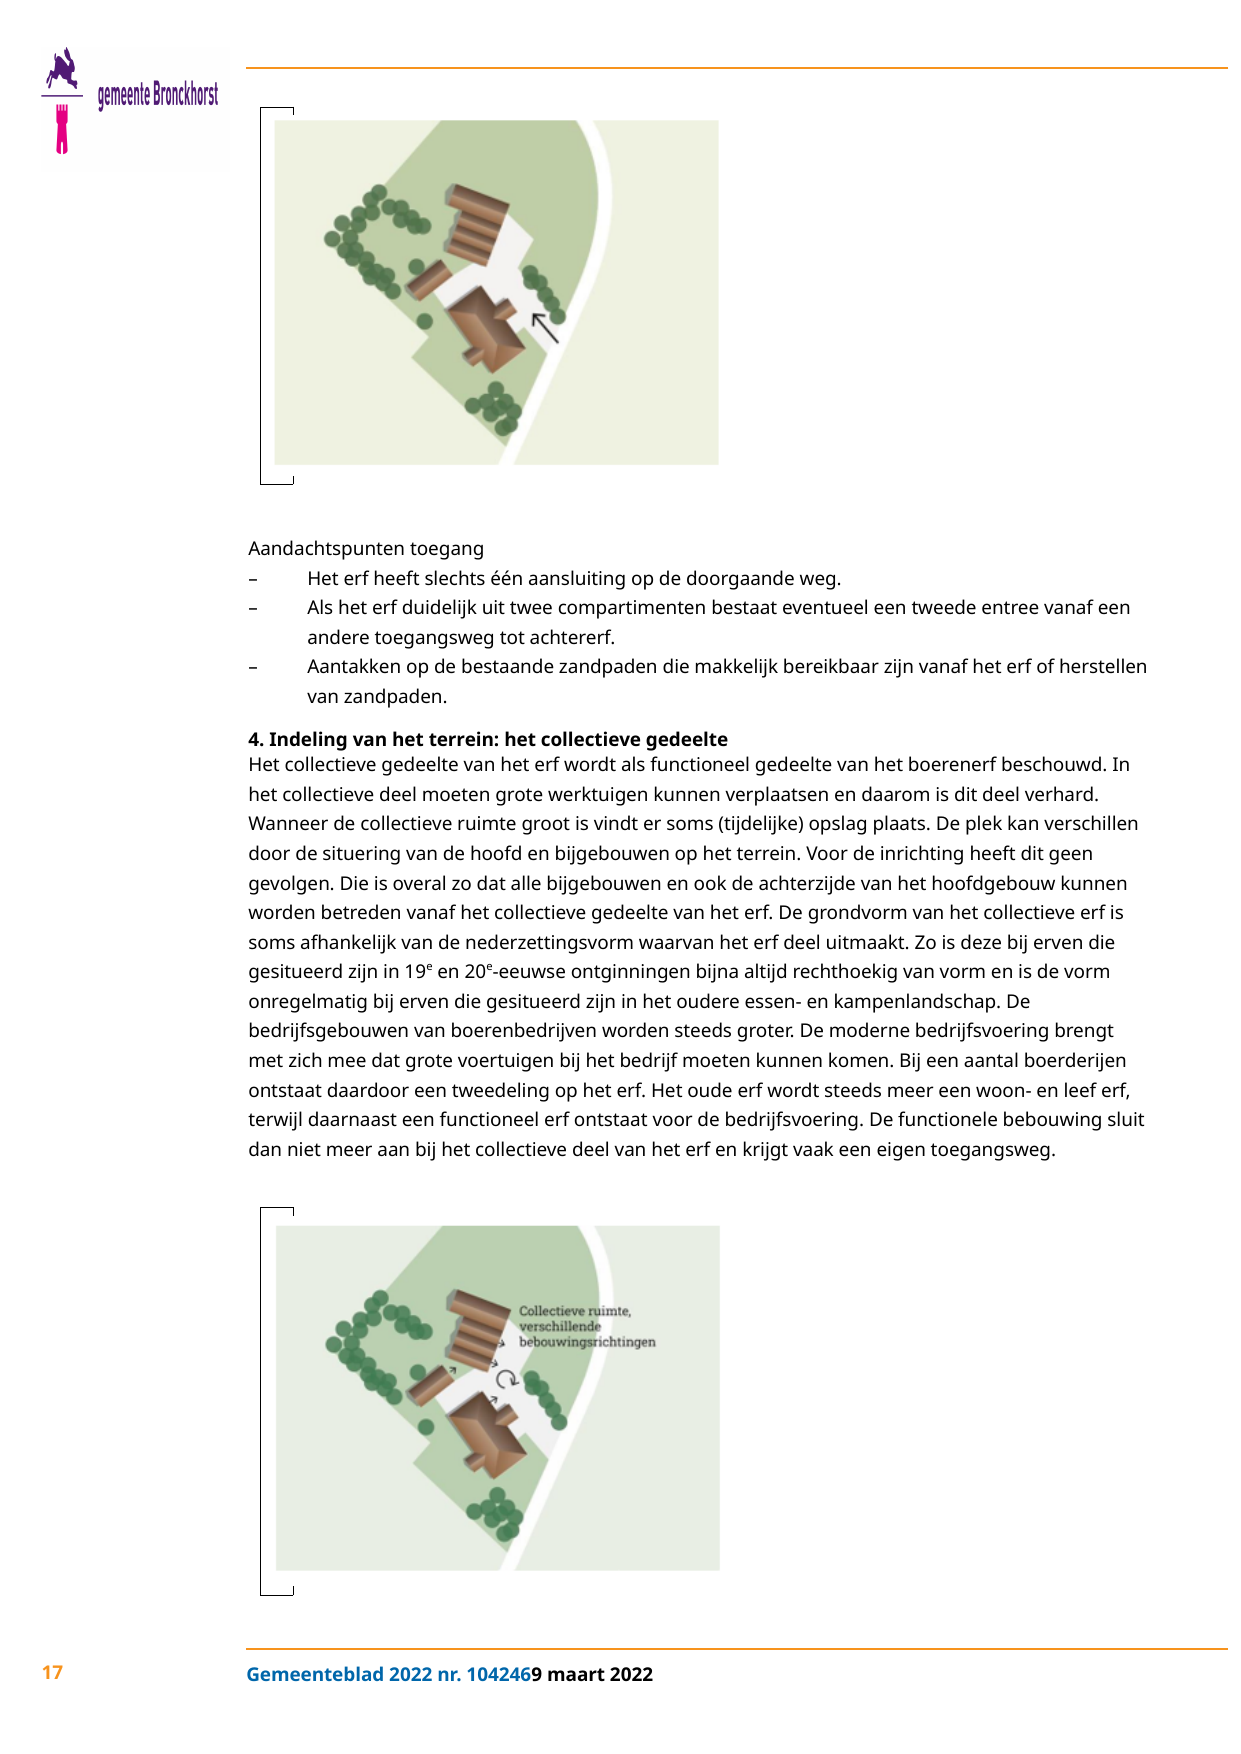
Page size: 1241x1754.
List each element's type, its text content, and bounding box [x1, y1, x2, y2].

picture [41, 47, 231, 172]
picture [268, 115, 742, 476]
picture [268, 1216, 742, 1586]
text 4. Indeling van het terrein: het collectieve gedeelte [248, 726, 1152, 751]
text Het collectieve gedeelte van het erf wordt als functioneel gedeelte van het boerenerf beschouwd. In het collectieve deel moeten grote werktuigen kunnen verplaatsen en daarom is dit deel verhard. Wanneer de collectieve ruimte groot is vindt er soms (tijdelijke) opslag plaats. De plek kan verschillen door de situering van de hoofd en bijgebouwen op het terrein. Voor de inrichting heeft dit geen gevolgen. Die is overal zo dat alle bijgebouwen en ook de achterzijde van het hoofdgebouw kunnen worden betreden vanaf het collectieve gedeelte van het erf. De grondvorm van het collectieve erf is soms afhankelijk van de nederzettingsvorm waarvan het erf deel uitmaakt. Zo is deze bij erven die gesitueerd zijn in 19e en 20e-eeuwse ontginningen bijna altijd rechthoekig van vorm en is de vorm onregelmatig bij erven die gesitueerd zijn in het oudere essen- en kampenlandschap. De bedrijfsgebouwen van boerenbedrijven worden steeds groter. De moderne bedrijfsvoering brengt met zich mee dat grote voertuigen bij het bedrijf moeten kunnen komen. Bij een aantal boerderijen ontstaat daardoor een tweedeling op het erf. Het oude erf wordt steeds meer een woon- en leef erf, terwijl daarnaast een functioneel erf ontstaat voor de bedrijfsvoering. De functionele bebouwing sluit dan niet meer aan bij het collectieve deel van het erf en krijgt vaak een eigen toegangsweg. [248, 751, 1152, 1162]
table_header Aandachtspunten toegang Het erf heeft slechts één aansluiting op de doorgaande weg. Als het erf duidelijk uit twee compartimenten bestaat eventueel een tweede entree vanaf een andere toegangsweg tot achtererf. Aantakken op de bestaande zandpaden die makkelijk bereikbaar zijn vanaf het erf of herstellen van zandpaden. [248, 535, 1152, 709]
